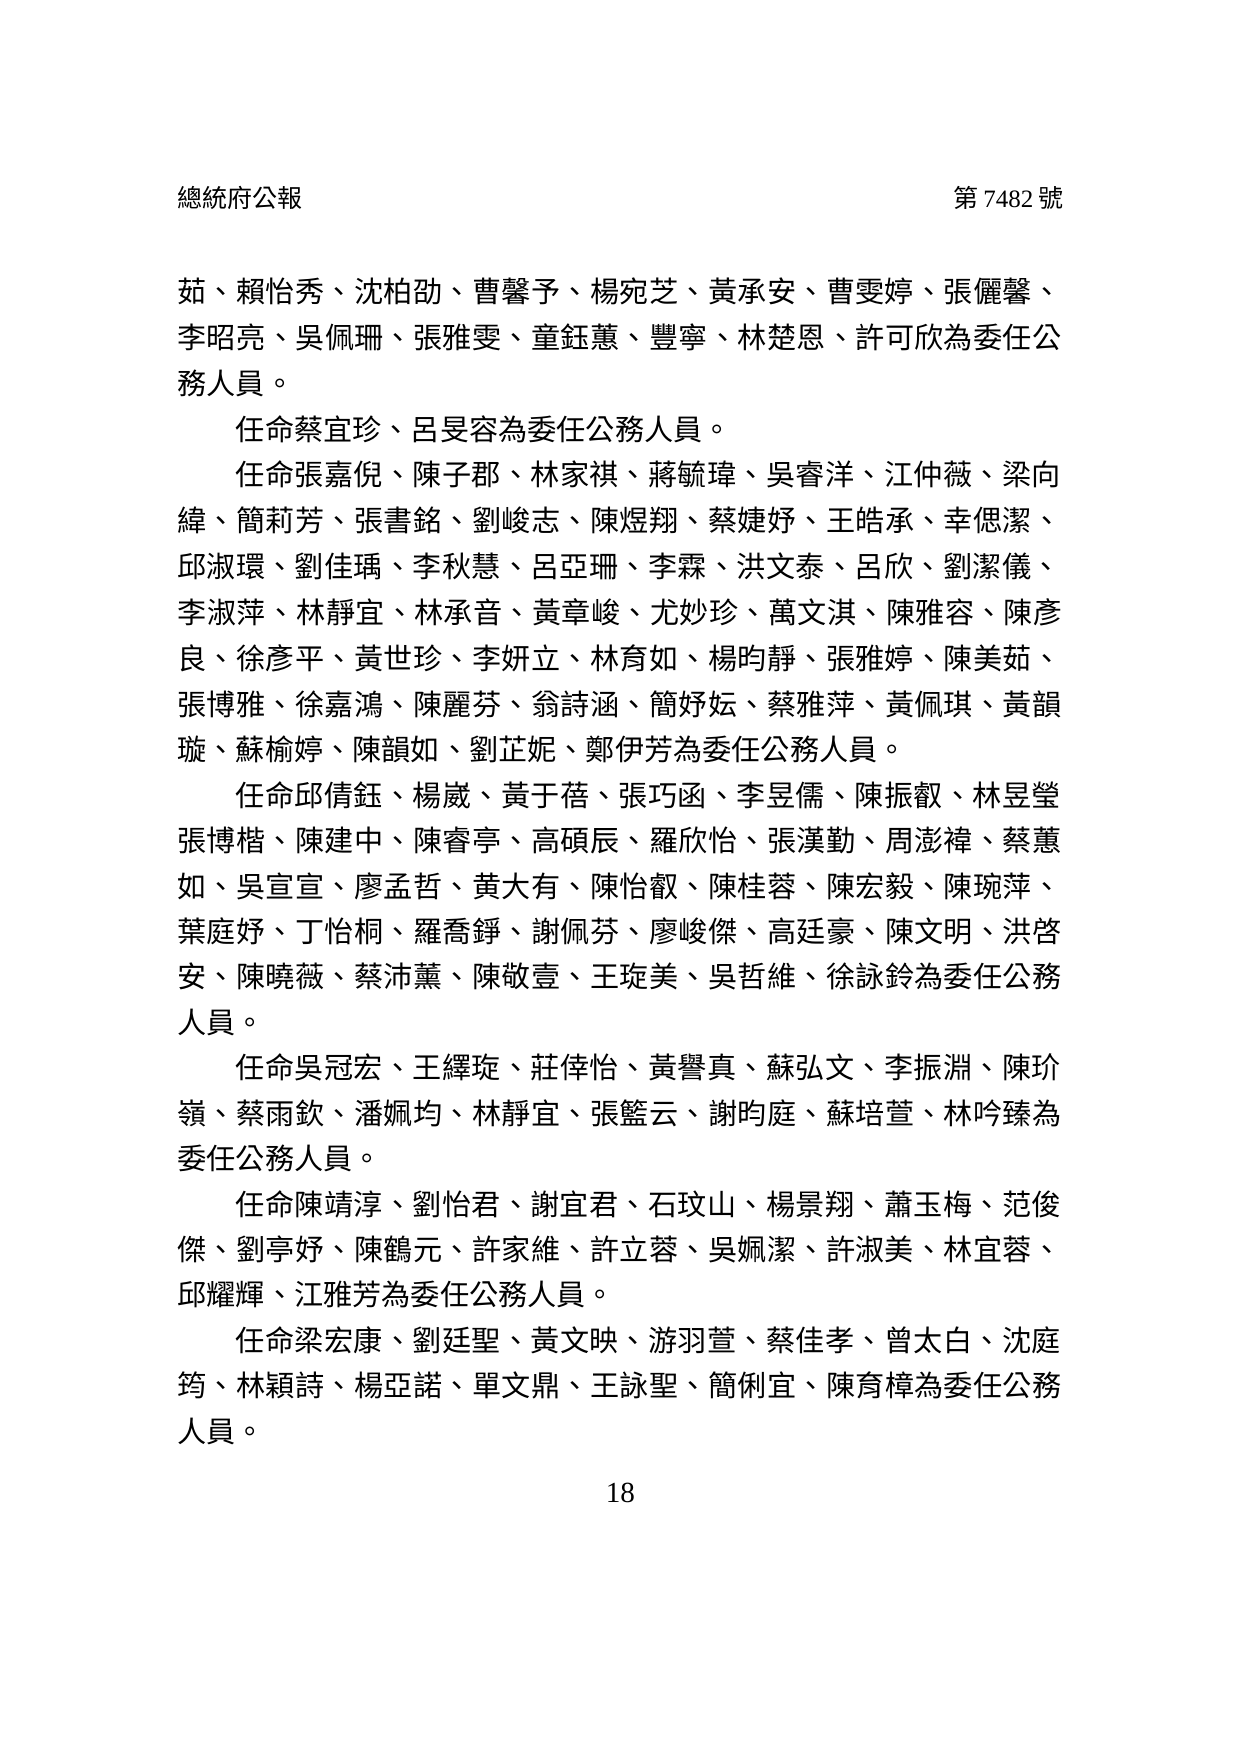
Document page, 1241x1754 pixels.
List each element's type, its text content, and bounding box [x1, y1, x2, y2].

text 任命邱倩鈺、楊崴、黃于蓓、張巧函、李昱儒、陳振叡、林昱瑩、張博楷、陳建中、陳睿亭、高碩辰、羅欣怡、張漢勤、周澎褘、蔡蕙如、吳宣宣、廖孟哲、黄大有、陳怡叡、陳桂蓉、陳宏毅、陳琬萍、葉庭妤、丁怡桐、羅喬錚、謝佩芬、廖峻傑、高廷豪、陳文明、洪啓安、陳曉薇、蔡沛薰、陳敬壹、王琁美、吳哲維、徐詠鈴為委任公務人員。 [177, 770, 1063, 1042]
text 任命莊士明、郭耀中、林郁琪、賴毅峰、曹舒涵、賴德容、許景豪、王貞文、蔡文琦、王志仁、謝明哲、賴子博、劉欣慈、林文心、劉紀軒、吳振維、李秉儒、陸瑋凡、林威宇、周思言、潘宇珍、徐悅華、吳芳姿、胡凱傑、鄭宇茜、謝竺恩、吳青美、郭欣宜、黃倢歆、陳毅、王姿淇、吳秉祈、王譽雯、盧重 、余欣郁、謝明潔、游嘉鴻、王世勳、程竑維、鄭匡博、陳俐敏、蘇盈嘉、賴胤豪、周文再、余育晏、黃煒倫、吳和翰、李浩銘、周家萱、解詩瑩、陳明凱、鄭天惠、曾琬婷、梁淵順、楊育榮、曹書瑞、張清輝、鄭丞哲、楊捷勛、張閔茹、賴怡秀、沈柏劭、曹馨予、楊宛芝、黃承安、曹雯婷、張儷馨、李昭亮、吳佩珊、張雅雯、童鈺蕙、豐寧、林楚恩、許可欣為委任公務人員。 [177, 266, 1063, 403]
text 任命陳靖淳、劉怡君、謝宜君、石玟山、楊景翔、蕭玉梅、范俊傑、劉亭妤、陳鶴元、許家維、許立蓉、吳姵潔、許淑美、林宜蓉、邱耀輝、江雅芳為委任公務人員。 [177, 1179, 1063, 1315]
text 任命蔡宜珍、呂旻容為委任公務人員。 [177, 403, 1063, 449]
text 任命吳冠宏、王繹琁、莊倖怡、黃譽真、蘇弘文、李振淵、陳玠嶺、蔡雨欽、潘姵均、林靜宜、張籃云、謝昀庭、蘇培萱、林吟臻為委任公務人員。 [177, 1042, 1063, 1179]
text 任命梁宏康、劉廷聖、黃文映、游羽萱、蔡佳孝、曾太白、沈庭筠、林穎詩、楊亞諾、單文鼎、王詠聖、簡俐宜、陳育樟為委任公務人員。 [177, 1315, 1063, 1451]
text 任命張嘉倪、陳子郡、林家祺、蔣毓瑋、吳睿洋、江仲薇、梁向緯、簡莉芳、張書銘、劉峻志、陳煜翔、蔡婕妤、王皓承、幸偲潔、邱淑環、劉佳瑀、李秋慧、呂亞珊、李霖、洪文泰、呂欣、劉潔儀、李淑萍、林靜宜、林承音、黃章峻、尤妙珍、萬文淇、陳雅容、陳彥良、徐彥平、黃世珍、李妍立、林育如、楊昀靜、張雅婷、陳美茹、張博雅、徐嘉鴻、陳麗芬、翁詩涵、簡妤妘、蔡雅萍、黃佩琪、黃韻璇、蘇榆婷、陳韻如、劉芷妮、鄭伊芳為委任公務人員。 [177, 449, 1063, 770]
